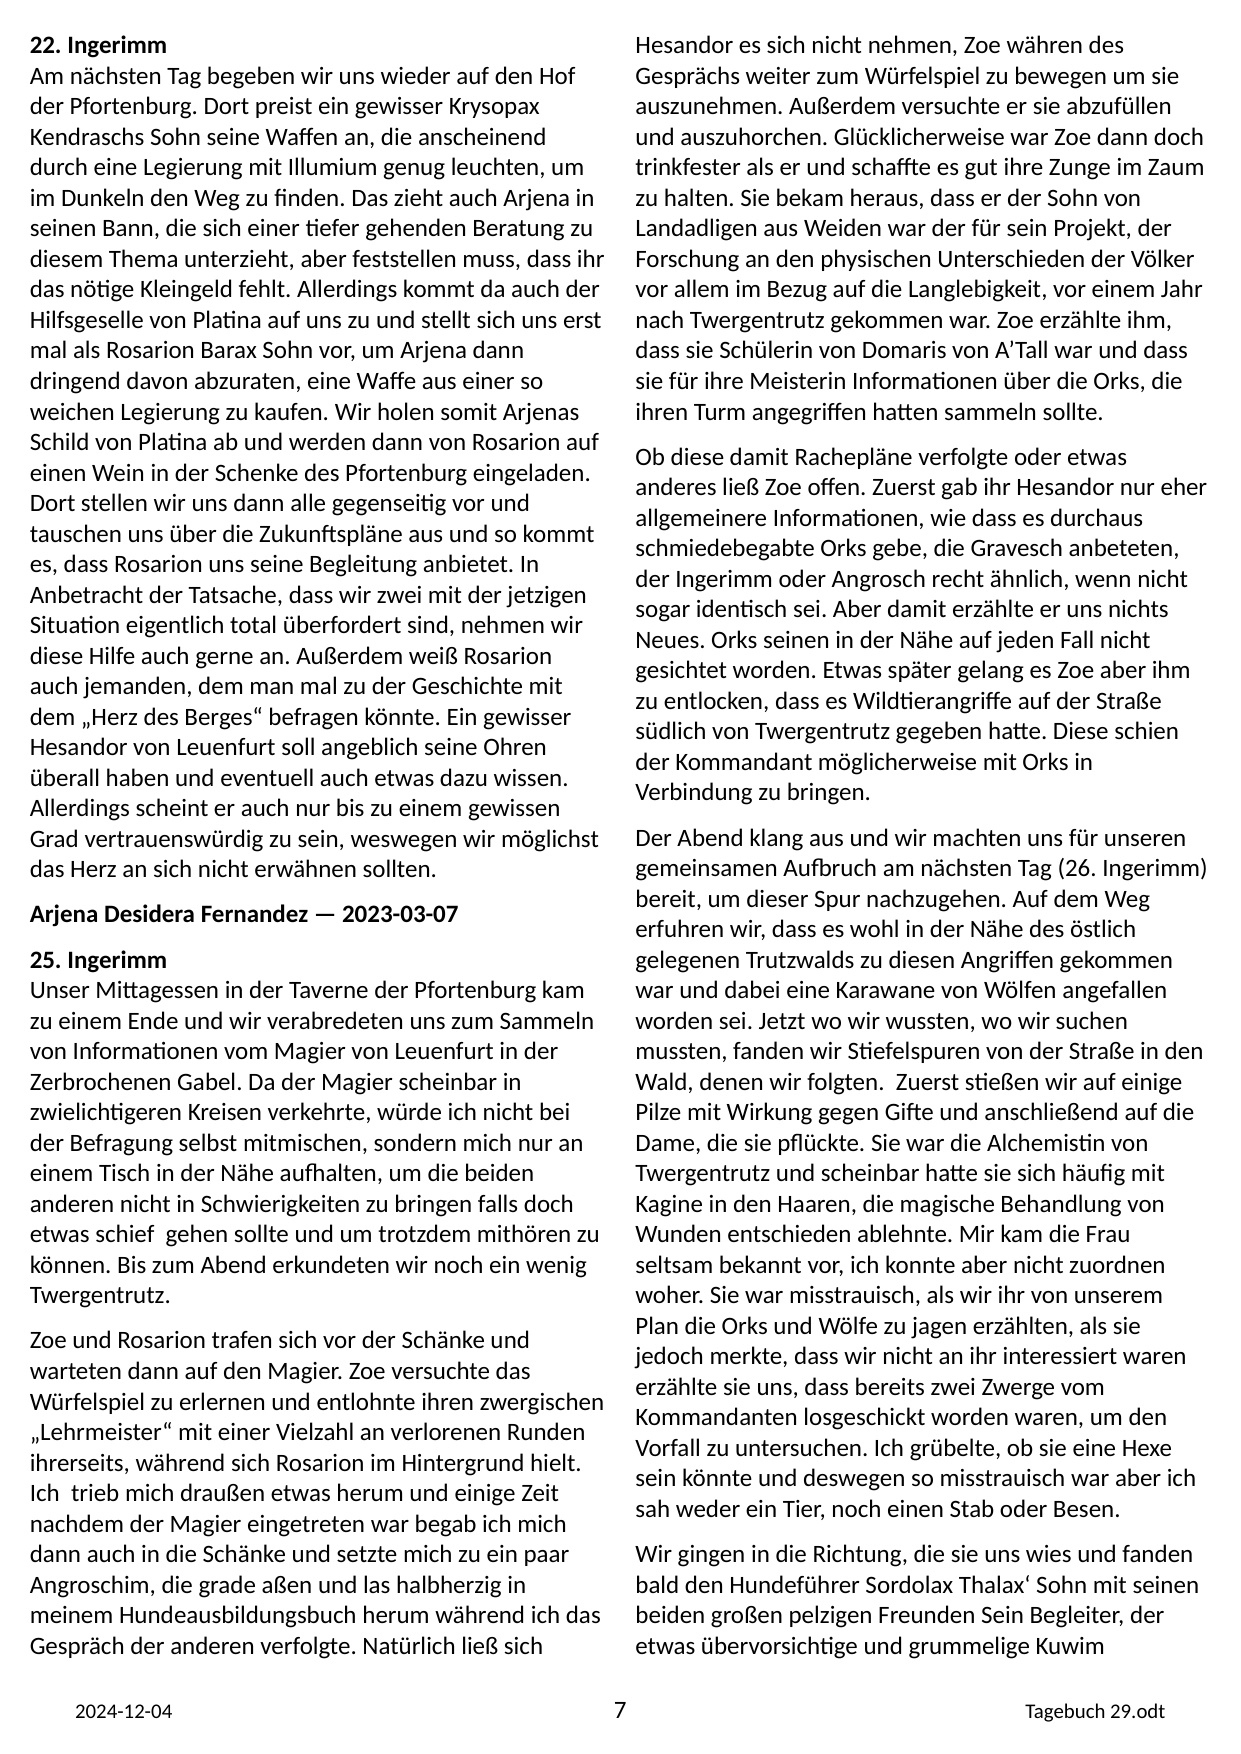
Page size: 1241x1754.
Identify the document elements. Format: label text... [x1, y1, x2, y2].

text Hesandor es sich nicht nehmen, Zoe währen des Gesprächs weiter zum Würfelspiel zu bewegen um sie auszunehmen. Außerdem versuchte er sie abzufüllen und auszuhorchen. Glücklicherweise war Zoe dann doch trinkfester als er und schaffte es gut ihre Zunge im Zaum zu halten. Sie bekam heraus, dass er der Sohn von Landadligen aus Weiden war der für sein Projekt, der Forschung an den physischen Unterschieden der Völker vor allem im Bezug auf die Langlebigkeit, vor einem Jahr nach Twergentrutz gekommen war. Zoe erzählte ihm, dass sie Schülerin von Domaris von A’Tall war und dass sie für ihre Meisterin Informationen über die Orks, die ihren Turm angegriffen hatten sammeln sollte. [635, 29, 1211, 426]
text Arjena Desidera Fernandez — 2023-03-07 [29, 899, 605, 929]
text 25. Ingerimm Unser Mittagessen in der Taverne der Pfortenburg kam zu einem Ende und wir verabredeten uns zum Sammeln von Informationen vom Magier von Leuenfurt in der Zerbrochenen Gabel. Da der Magier scheinbar in zwielichtigeren Kreisen verkehrte, würde ich nicht bei der Befragung selbst mitmischen, sondern mich nur an einem Tisch in der Nähe aufhalten, um die beiden anderen nicht in Schwierigkeiten zu bringen falls doch etwas schief gehen sollte und um trotzdem mithören zu können. Bis zum Abend erkundeten wir noch ein wenig Twergentrutz. [29, 944, 605, 1310]
text Der Abend klang aus und wir machten uns für unseren gemeinsamen Aufbruch am nächsten Tag (26. Ingerimm) bereit, um dieser Spur nachzugehen. Auf dem Weg erfuhren wir, dass es wohl in der Nähe des östlich gelegenen Trutzwalds zu diesen Angriffen gekommen war und dabei eine Karawane von Wölfen angefallen worden sei. Jetzt wo wir wussten, wo wir suchen mussten, fanden wir Stiefelspuren von der Straße in den Wald, denen wir folgten. Zuerst stießen wir auf einige Pilze mit Wirkung gegen Gifte und anschließend auf die Dame, die sie pflückte. Sie war die Alchemistin von Twergentrutz und scheinbar hatte sie sich häufig mit Kagine in den Haaren, die magische Behandlung von Wunden entschieden ablehnte. Mir kam die Frau seltsam bekannt vor, ich konnte aber nicht zuordnen woher. Sie war misstrauisch, als wir ihr von unserem Plan die Orks und Wölfe zu jagen erzählten, als sie jedoch merkte, dass wir nicht an ihr interessiert waren erzählte sie uns, dass bereits zwei Zwerge vom Kommandanten losgeschickt worden waren, um den Vorfall zu untersuchen. Ich grübelte, ob sie eine Hexe sein könnte und deswegen so misstrauisch war aber ich sah weder ein Tier, noch einen Stab oder Besen. [635, 822, 1211, 1524]
text 22. Ingerimm Am nächsten Tag begeben wir uns wieder auf den Hof der Pfortenburg. Dort preist ein gewisser Krysopax Kendraschs Sohn seine Waffen an, die anscheinend durch eine Legierung mit Illumium genug leuchten, um im Dunkeln den Weg zu finden. Das zieht auch Arjena in seinen Bann, die sich einer tiefer gehenden Beratung zu diesem Thema unterzieht, aber feststellen muss, dass ihr das nötige Kleingeld fehlt. Allerdings kommt da auch der Hilfsgeselle von Platina auf uns zu und stellt sich uns erst mal als Rosarion Barax Sohn vor, um Arjena dann dringend davon abzuraten, eine Waffe aus einer so weichen Legierung zu kaufen. Wir holen somit Arjenas Schild von Platina ab und werden dann von Rosarion auf einen Wein in der Schenke des Pfortenburg eingeladen. Dort stellen wir uns dann alle gegenseitig vor und tauschen uns über die Zukunftspläne aus und so kommt es, dass Rosarion uns seine Begleitung anbietet. In Anbetracht der Tatsache, dass wir zwei mit der jetzigen Situation eigentlich total überfordert sind, nehmen wir diese Hilfe auch gerne an. Außerdem weiß Rosarion auch jemanden, dem man mal zu der Geschichte mit dem „Herz des Berges“ befragen könnte. Ein gewisser Hesandor von Leuenfurt soll angeblich seine Ohren überall haben und eventuell auch etwas dazu wissen. Allerdings scheint er auch nur bis zu einem gewissen Grad vertrauenswürdig zu sein, weswegen wir möglichst das Herz an sich nicht erwähnen sollten. [29, 29, 605, 884]
text Ob diese damit Rachepläne verfolgte oder etwas anderes ließ Zoe offen. Zuerst gab ihr Hesandor nur eher allgemeinere Informationen, wie dass es durchaus schmiedebegabte Orks gebe, die Gravesch anbeteten, der Ingerimm oder Angrosch recht ähnlich, wenn nicht sogar identisch sei. Aber damit erzählte er uns nichts Neues. Orks seinen in der Nähe auf jeden Fall nicht gesichtet worden. Etwas später gelang es Zoe aber ihm zu entlocken, dass es Wildtierangriffe auf der Straße südlich von Twergentrutz gegeben hatte. Diese schien der Kommandant möglicherweise mit Orks in Verbindung zu bringen. [635, 441, 1211, 807]
text Zoe und Rosarion trafen sich vor der Schänke und warteten dann auf den Magier. Zoe versuchte das Würfelspiel zu erlernen und entlohnte ihren zwergischen „Lehrmeister“ mit einer Vielzahl an verlorenen Runden ihrerseits, während sich Rosarion im Hintergrund hielt. Ich trieb mich draußen etwas herum und einige Zeit nachdem der Magier eingetreten war begab ich mich dann auch in die Schänke und setzte mich zu ein paar Angroschim, die grade aßen und las halbherzig in meinem Hundeausbildungsbuch herum während ich das Gespräch der anderen verfolgte. Natürlich ließ sich [29, 1324, 605, 1660]
text Wir gingen in die Richtung, die sie uns wies und fanden bald den Hundeführer Sordolax Thalax‘ Sohn mit seinen beiden großen pelzigen Freunden Sein Begleiter, der etwas übervorsichtige und grummelige Kuwim [635, 1538, 1211, 1660]
